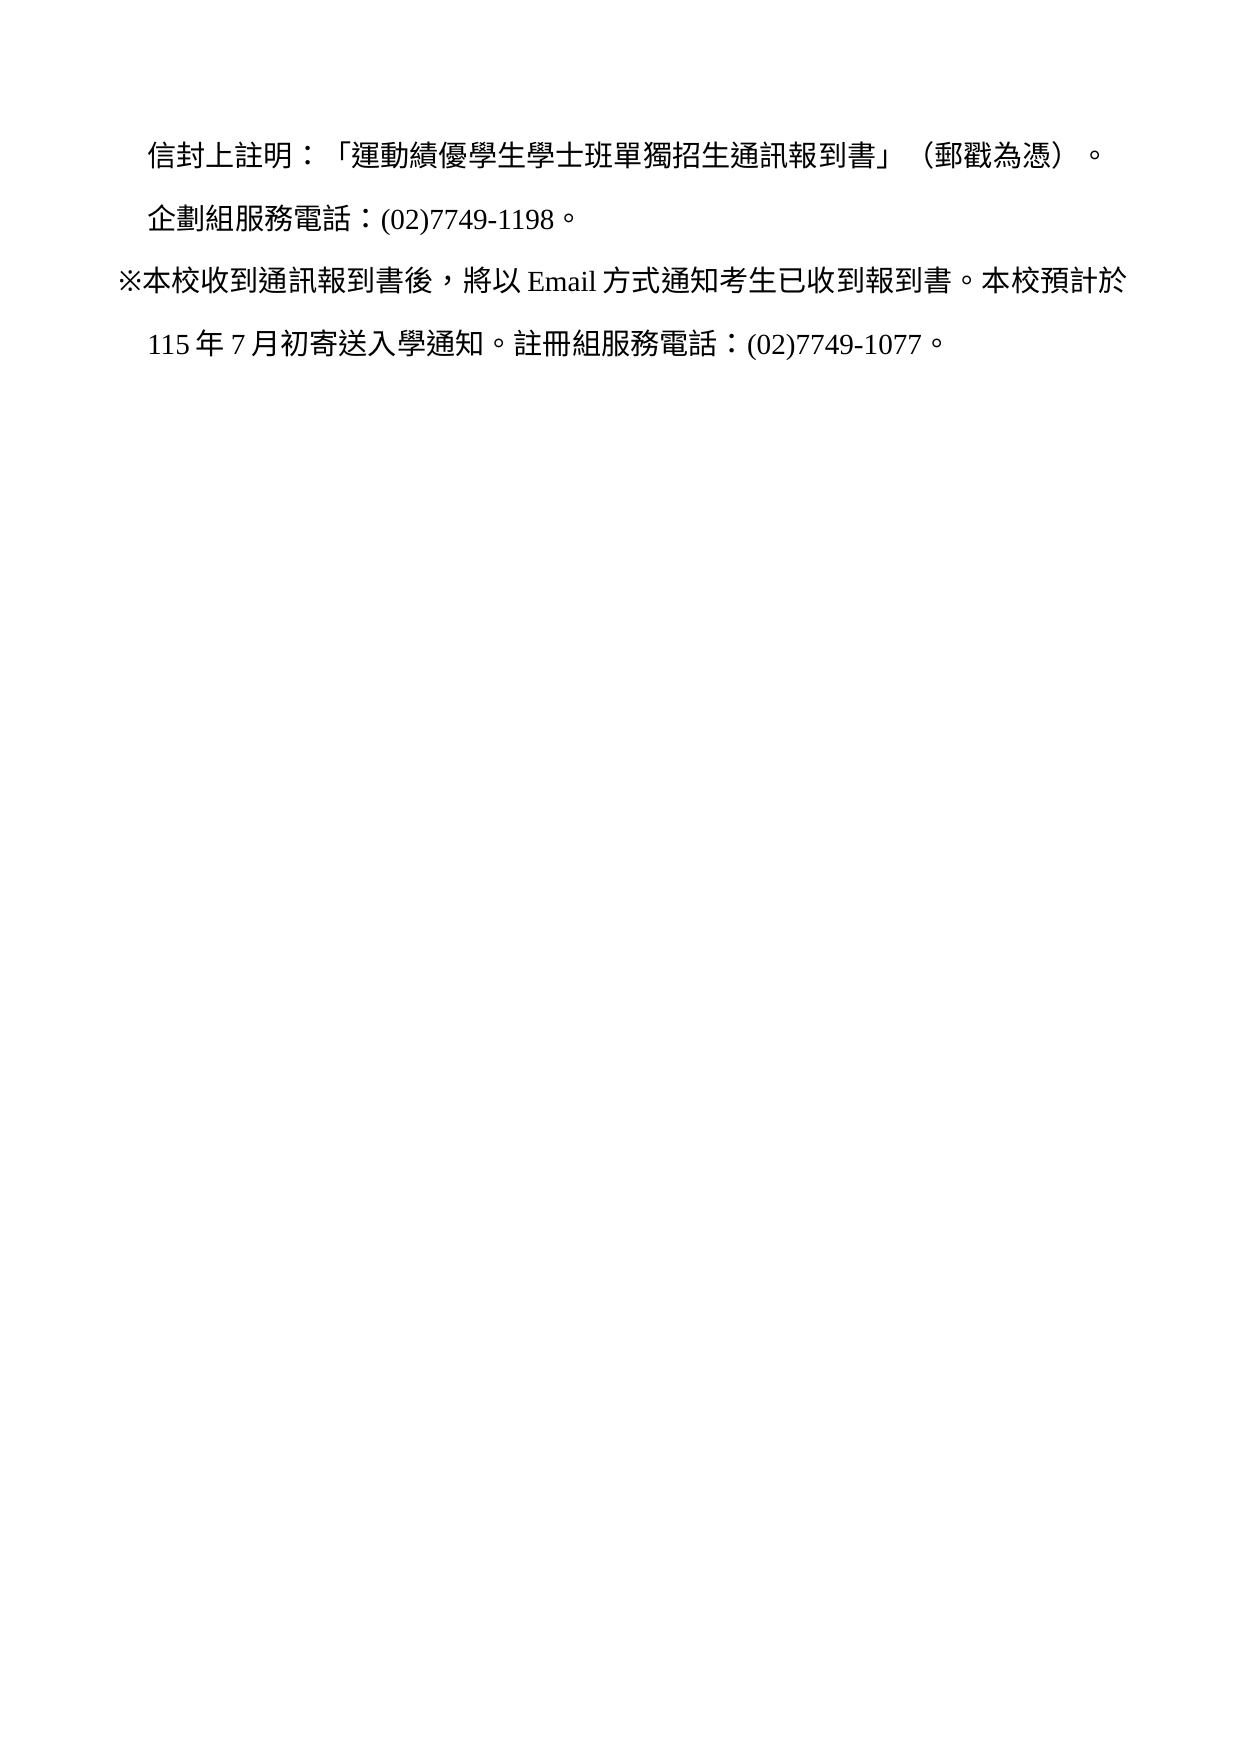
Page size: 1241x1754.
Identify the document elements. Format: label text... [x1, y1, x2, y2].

text 企劃組服務電話：(02)7749-1198。 [118, 175, 1171, 237]
text ※本校收到通訊報到書後，將以Email方式通知考生已收到報到書。本校預計於115年7月初寄送入學通知。註冊組服務電話：(02)7749-1077。 [118, 237, 1171, 362]
text 信封上註明：「運動績優學生學士班單獨招生通訊報到書」（郵戳為憑）。 [118, 112, 1171, 175]
